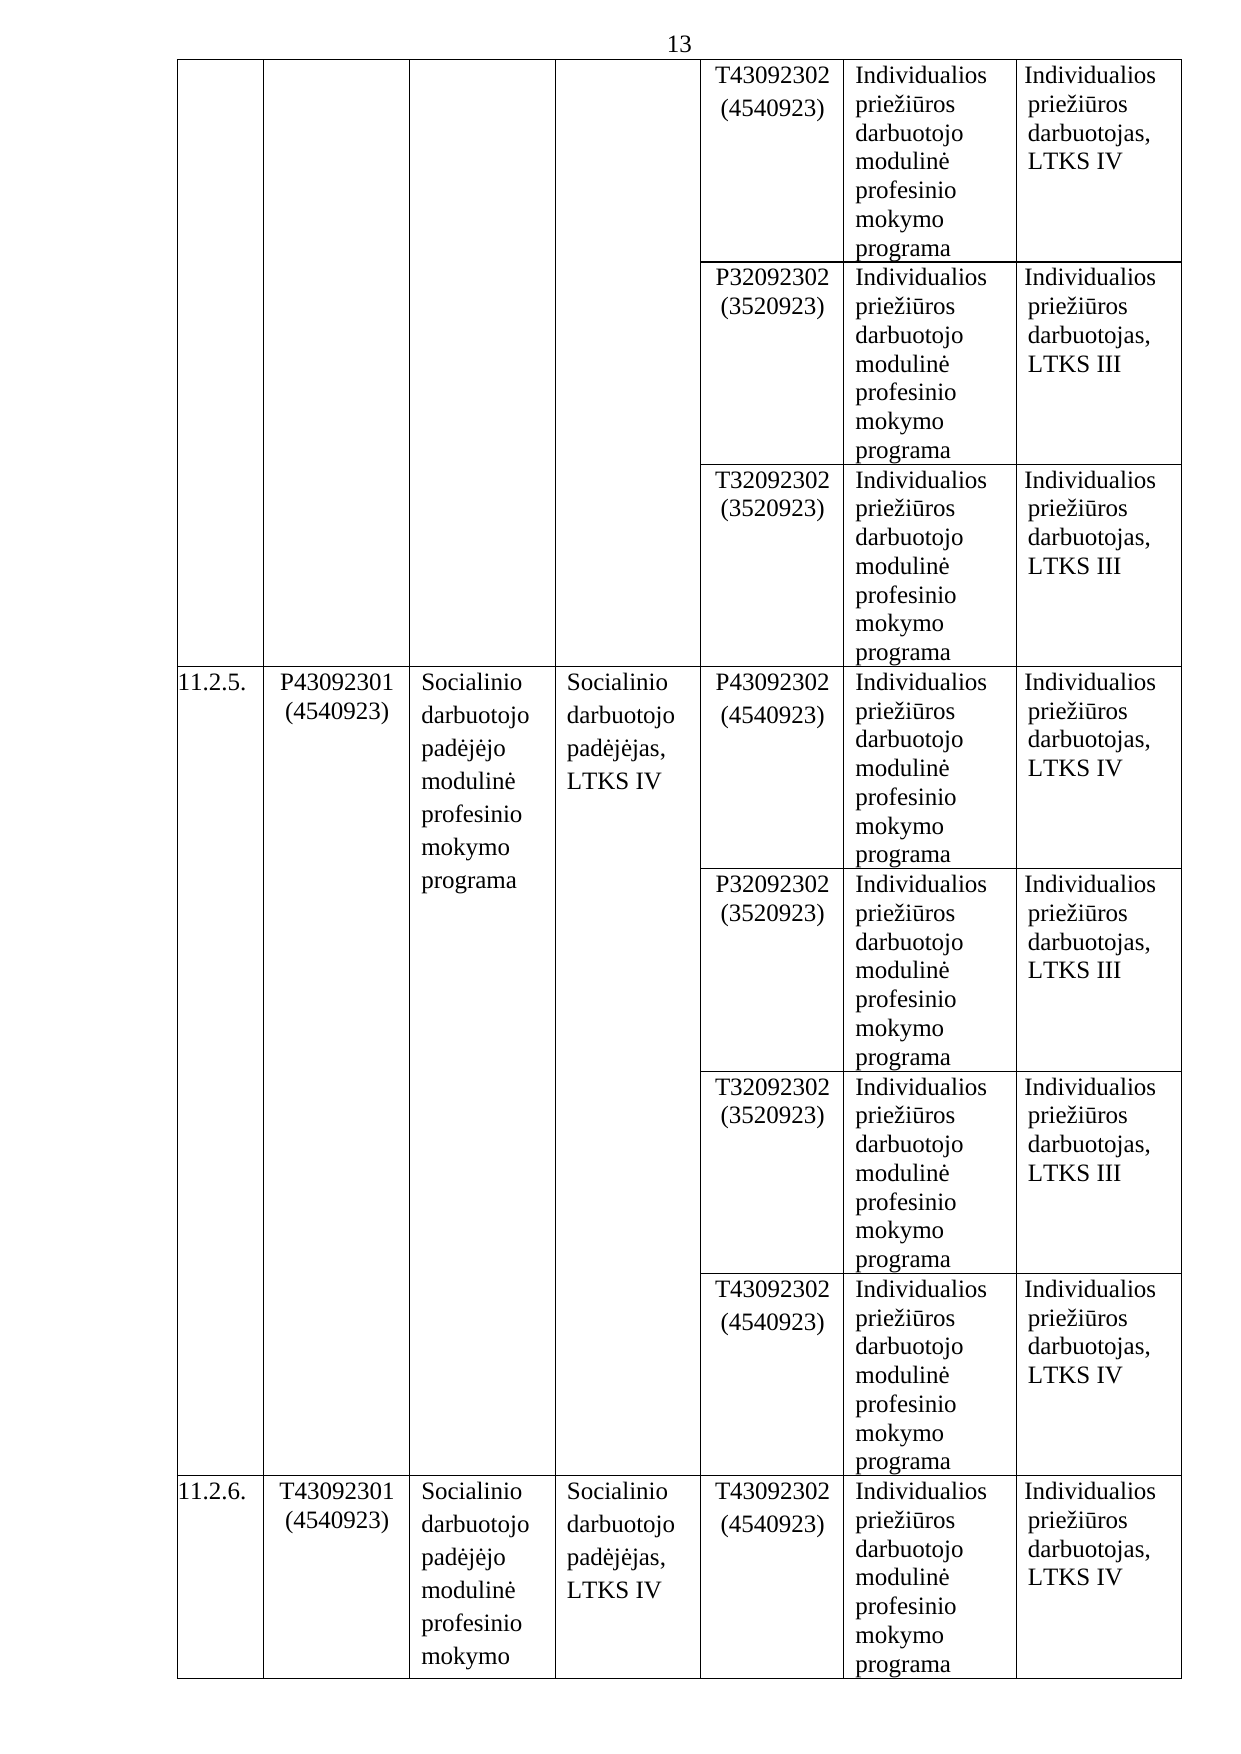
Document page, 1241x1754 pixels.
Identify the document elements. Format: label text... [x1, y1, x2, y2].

table_cell Individualios priežiūros darbuotojo modulinė profesinio mokymo programa [844, 263, 1016, 464]
table_cell P43092302 (4540923) [701, 667, 843, 868]
table_cell P32092302 (3520923) [701, 869, 843, 1071]
table_cell T43092302 (4540923) [701, 60, 843, 261]
table_cell T43092302 (4540923) [701, 1274, 843, 1475]
table_cell P43092301 (4540923) [264, 667, 409, 1475]
table_cell P32092302 (3520923) [701, 263, 843, 464]
table_cell Individualios priežiūros darbuotojo modulinė profesinio mokymo programa [844, 60, 1016, 261]
table_cell Individualios priežiūros darbuotojas, LTKS IV [1017, 1274, 1181, 1475]
table_cell T32092302 (3520923) [701, 465, 843, 666]
table_cell Socialinio darbuotojo padėjėjas, LTKS IV [556, 667, 700, 1475]
table_cell Individualios priežiūros darbuotojas, LTKS III [1017, 1072, 1181, 1273]
table_cell [178, 60, 263, 666]
table_cell T32092302 (3520923) [701, 1072, 843, 1273]
table_cell Individualios priežiūros darbuotojas, LTKS III [1017, 465, 1181, 666]
table_cell Socialinio darbuotojo padėjėjo modulinė profesinio mokymo [410, 1476, 555, 1677]
table_cell Individualios priežiūros darbuotojo modulinė profesinio mokymo programa [844, 465, 1016, 666]
table_cell Individualios priežiūros darbuotojo modulinė profesinio mokymo programa [844, 1274, 1016, 1475]
table_cell Socialinio darbuotojo padėjėjas, LTKS IV [556, 1476, 700, 1677]
table_cell Individualios priežiūros darbuotojas, LTKS IV [1017, 1476, 1181, 1677]
table_cell [264, 60, 409, 666]
table_cell Individualios priežiūros darbuotojo modulinė profesinio mokymo programa [844, 1476, 1016, 1677]
table_cell Individualios priežiūros darbuotojo modulinė profesinio mokymo programa [844, 667, 1016, 868]
table_cell Socialinio darbuotojo padėjėjo modulinė profesinio mokymo programa [410, 667, 555, 1475]
table_cell 11.2.6. [178, 1476, 263, 1677]
table_cell Individualios priežiūros darbuotojas, LTKS IV [1017, 60, 1181, 261]
table_cell Individualios priežiūros darbuotojas, LTKS IV [1017, 667, 1181, 868]
table_cell Individualios priežiūros darbuotojas, LTKS III [1017, 263, 1181, 464]
table_cell T43092301 (4540923) [264, 1476, 409, 1677]
table_cell Individualios priežiūros darbuotojo modulinė profesinio mokymo programa [844, 869, 1016, 1071]
table_cell [556, 60, 700, 666]
table_cell T43092302 (4540923) [701, 1476, 843, 1677]
table_cell Individualios priežiūros darbuotojo modulinė profesinio mokymo programa [844, 1072, 1016, 1273]
table_cell [410, 60, 555, 666]
table_cell Individualios priežiūros darbuotojas, LTKS III [1017, 869, 1181, 1071]
table_cell 11.2.5. [178, 667, 263, 1475]
